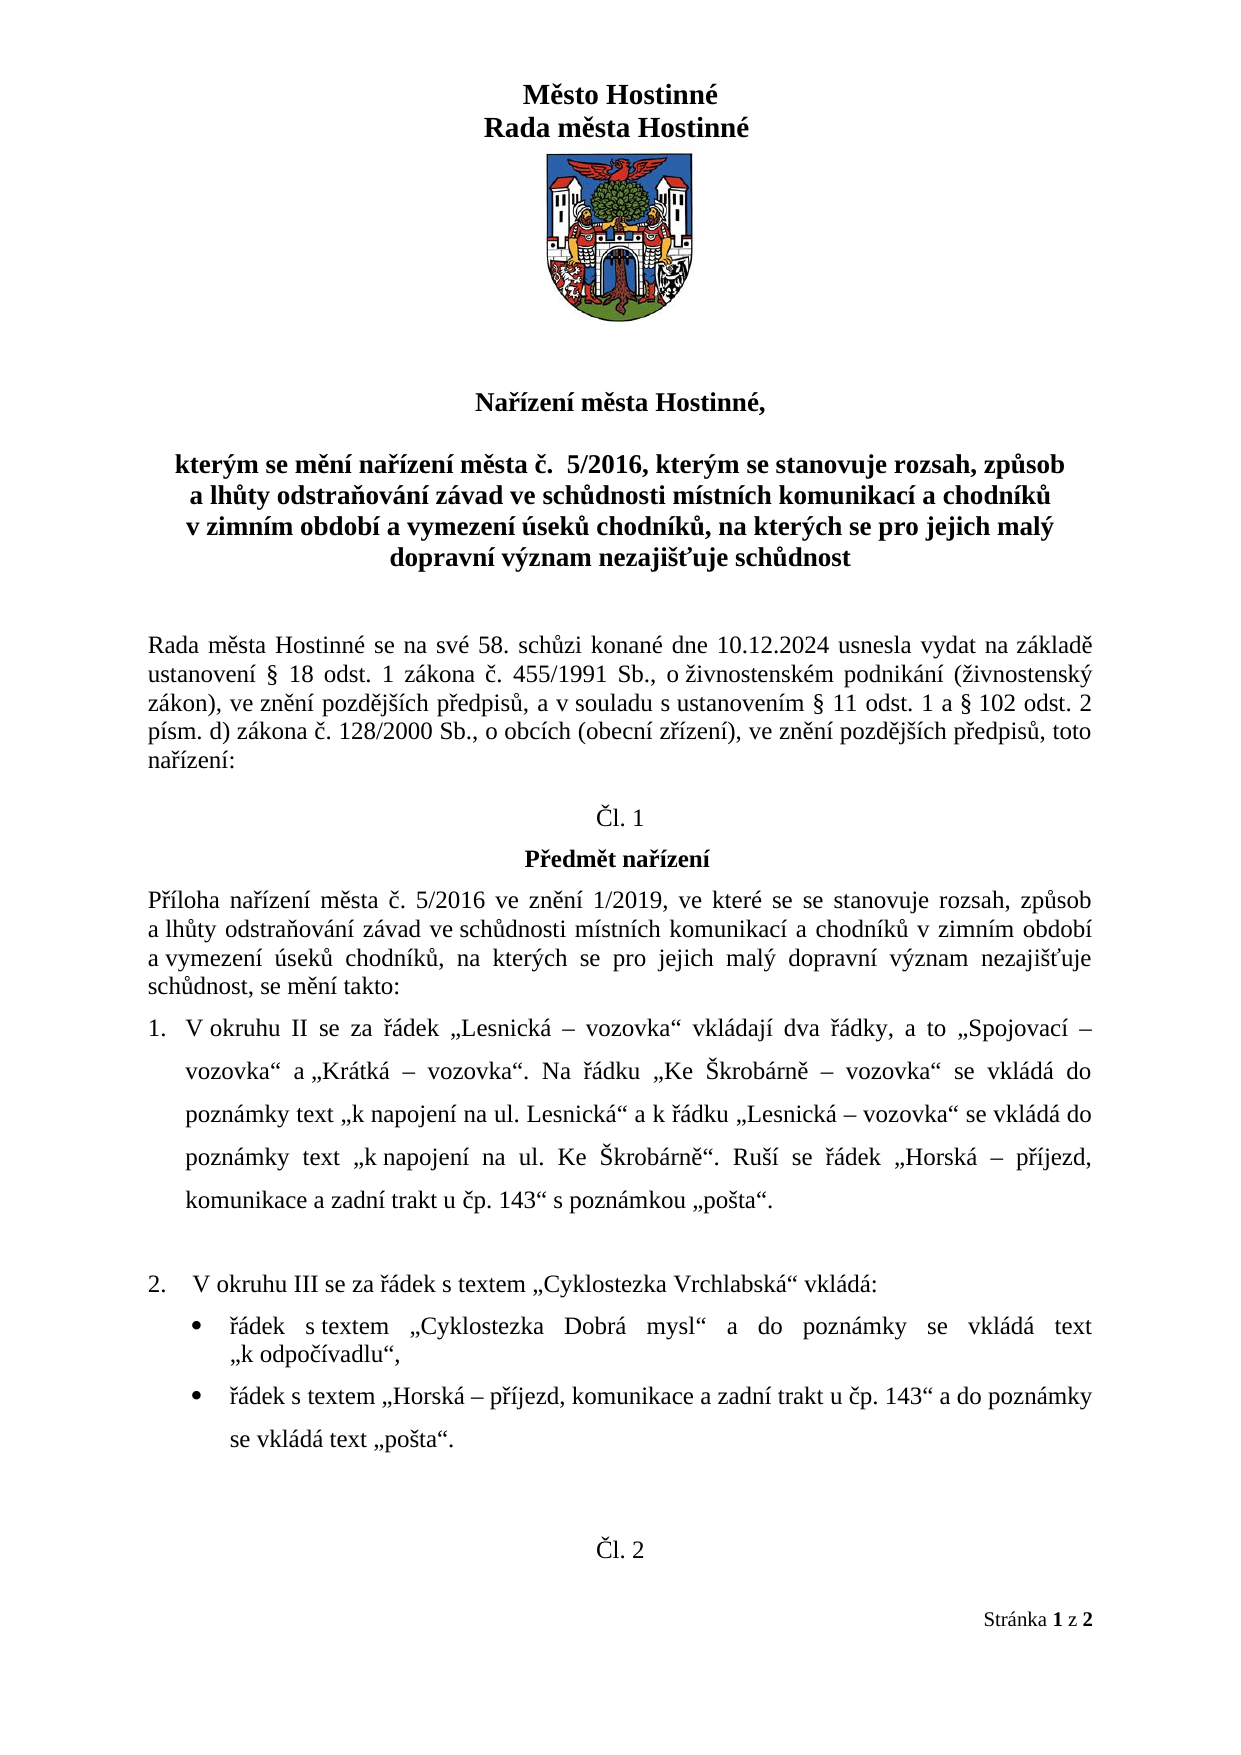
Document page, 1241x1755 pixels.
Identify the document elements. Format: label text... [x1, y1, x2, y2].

text Město Hostinné [148, 77, 1093, 110]
list řádek s textem „Horská – příjezd, komunikace a zadní trakt u čp. 143“ a do poznámky se vkládá text „pošta“. [192, 1381, 1093, 1453]
text Předmět nařízení [148, 844, 1093, 873]
list V okruhu III se za řádek s textem „Cyklostezka Vrchlabská“ vkládá: [148, 1269, 1093, 1298]
text Čl. 2 [148, 1535, 1093, 1564]
text Rada města Hostinné [148, 110, 1093, 144]
text Rada města Hostinné se na své 58. schůzi konané dne 10.12.2024 usnesla vydat na základě ustanovení § 18 odst. 1 zákona č. 455/1991 Sb., o živnostenském podnikání (živnostenský zákon), ve znění pozdějších předpisů, a v souladu s ustanovením § 11 odst. 1 a § 102 odst. 2 písm. d) zákona č. 128/2000 Sb., o obcích (obecní zřízení), ve znění pozdějších předpisů, toto nařízení: [148, 630, 1093, 774]
text Příloha nařízení města č. 5/2016 ve znění 1/2019, ve které se se stanovuje rozsah, způsob a lhůty odstraňování závad ve schůdnosti místních komunikací a chodníků v zimním období a vymezení úseků chodníků, na kterých se pro jejich malý dopravní význam nezajišťuje schůdnost, se mění takto: [148, 885, 1093, 1000]
text Nařízení města Hostinné, [148, 386, 1093, 417]
text Čl. 1 [148, 803, 1093, 831]
text kterým se mění nařízení města č. 5/2016, kterým se stanovuje rozsah, způsob a lhůty odstraňování závad ve schůdnosti místních komunikací a chodníků v zimním období a vymezení úseků chodníků, na kterých se pro jejich malý dopravní význam nezajišťuje schůdnost [148, 448, 1093, 573]
list řádek s textem „Cyklostezka Dobrá mysl“ a do poznámky se vkládá text „k odpočívadlu“, [192, 1311, 1093, 1368]
list V okruhu II se za řádek „Lesnická – vozovka“ vkládají dva řádky, a to „Spojovací – vozovka“ a „Krátká – vozovka“. Na řádku „Ke Škrobárně – vozovka“ se vkládá do poznámky text „k napojení na ul. Lesnická“ a k řádku „Lesnická – vozovka“ se vkládá do poznámky text „k napojení na ul. Ke Škrobárně“. Ruší se řádek „Horská – příjezd, komunikace a zadní trakt u čp. 143“ s poznámkou „pošta“. [148, 1013, 1093, 1214]
